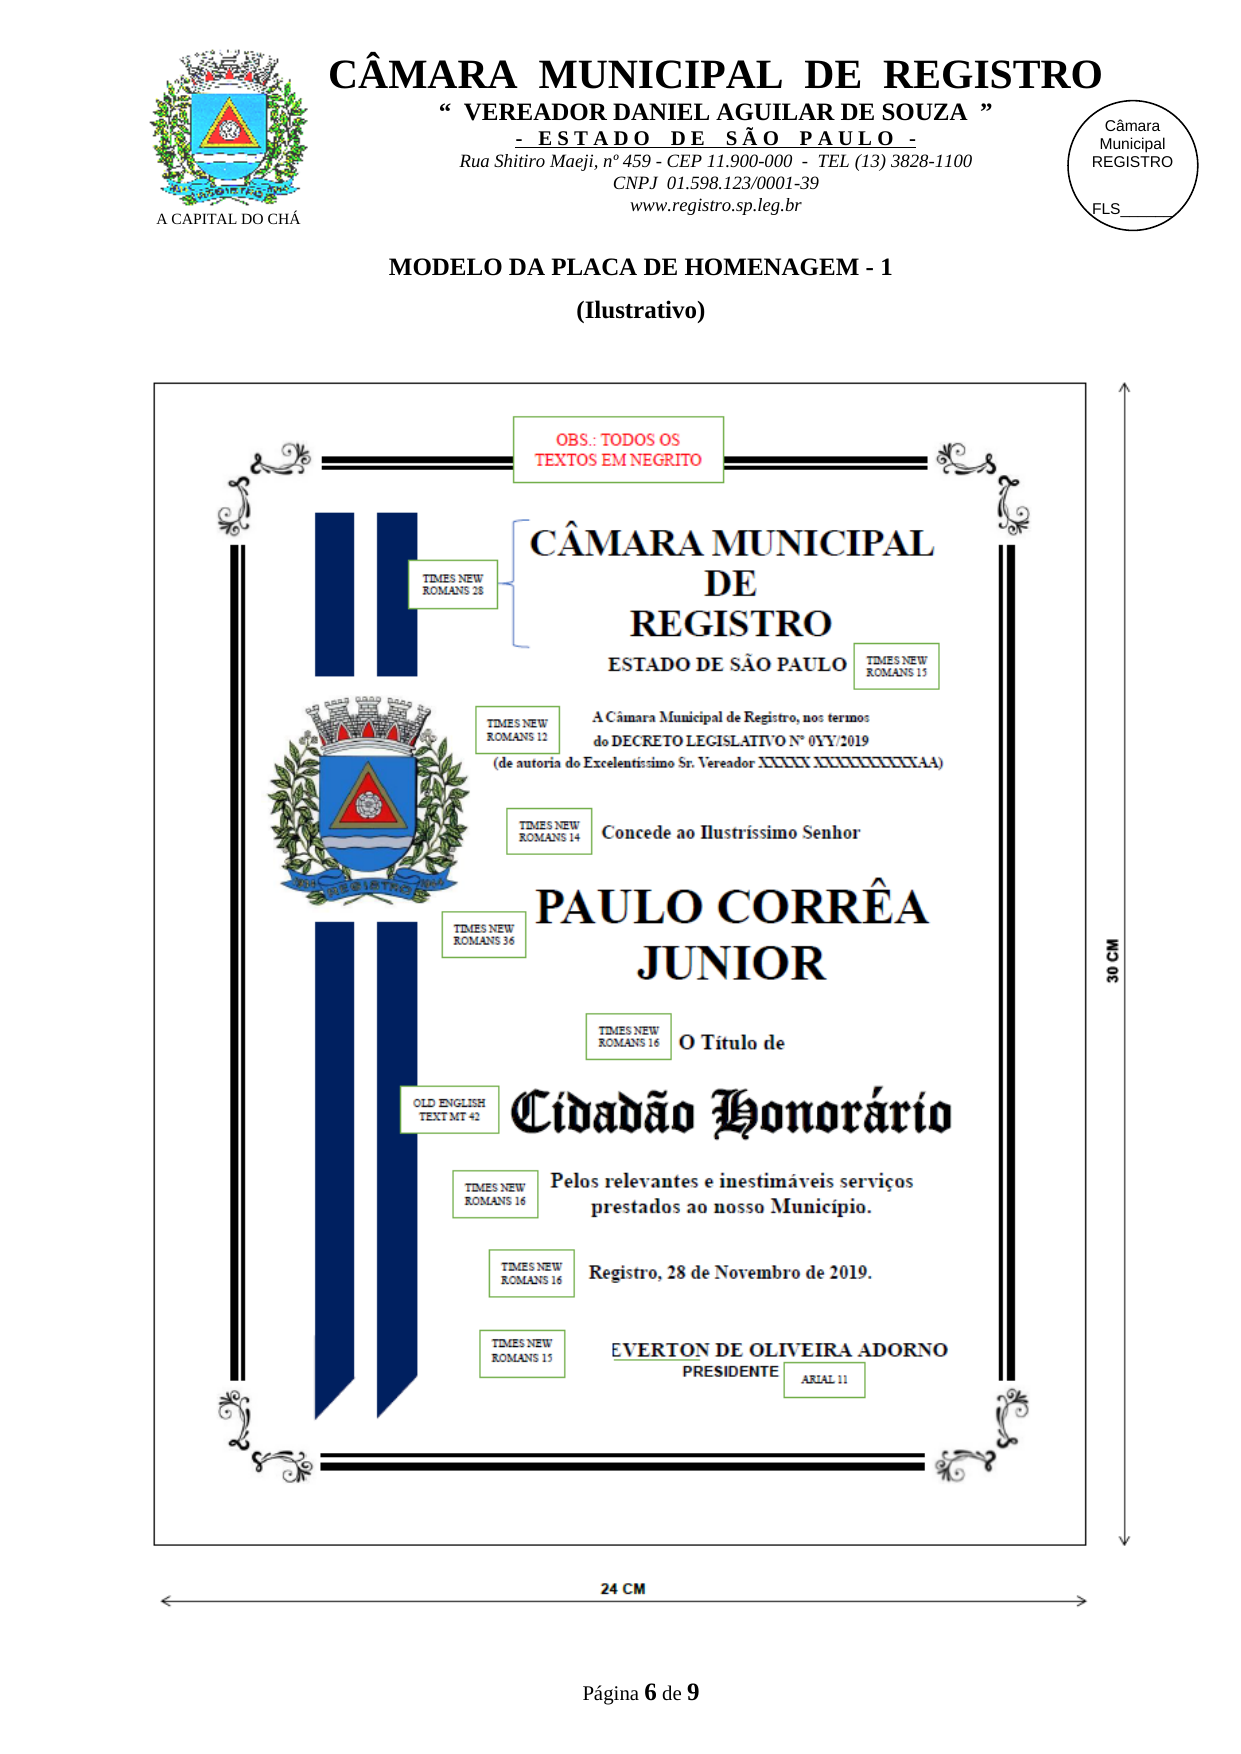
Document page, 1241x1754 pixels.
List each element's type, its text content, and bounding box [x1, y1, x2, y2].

subtitle MODELO DA PLACA DE HOMENAGEM - 1 [148, 252, 1134, 281]
text (Ilustrativo) [148, 295, 1134, 324]
